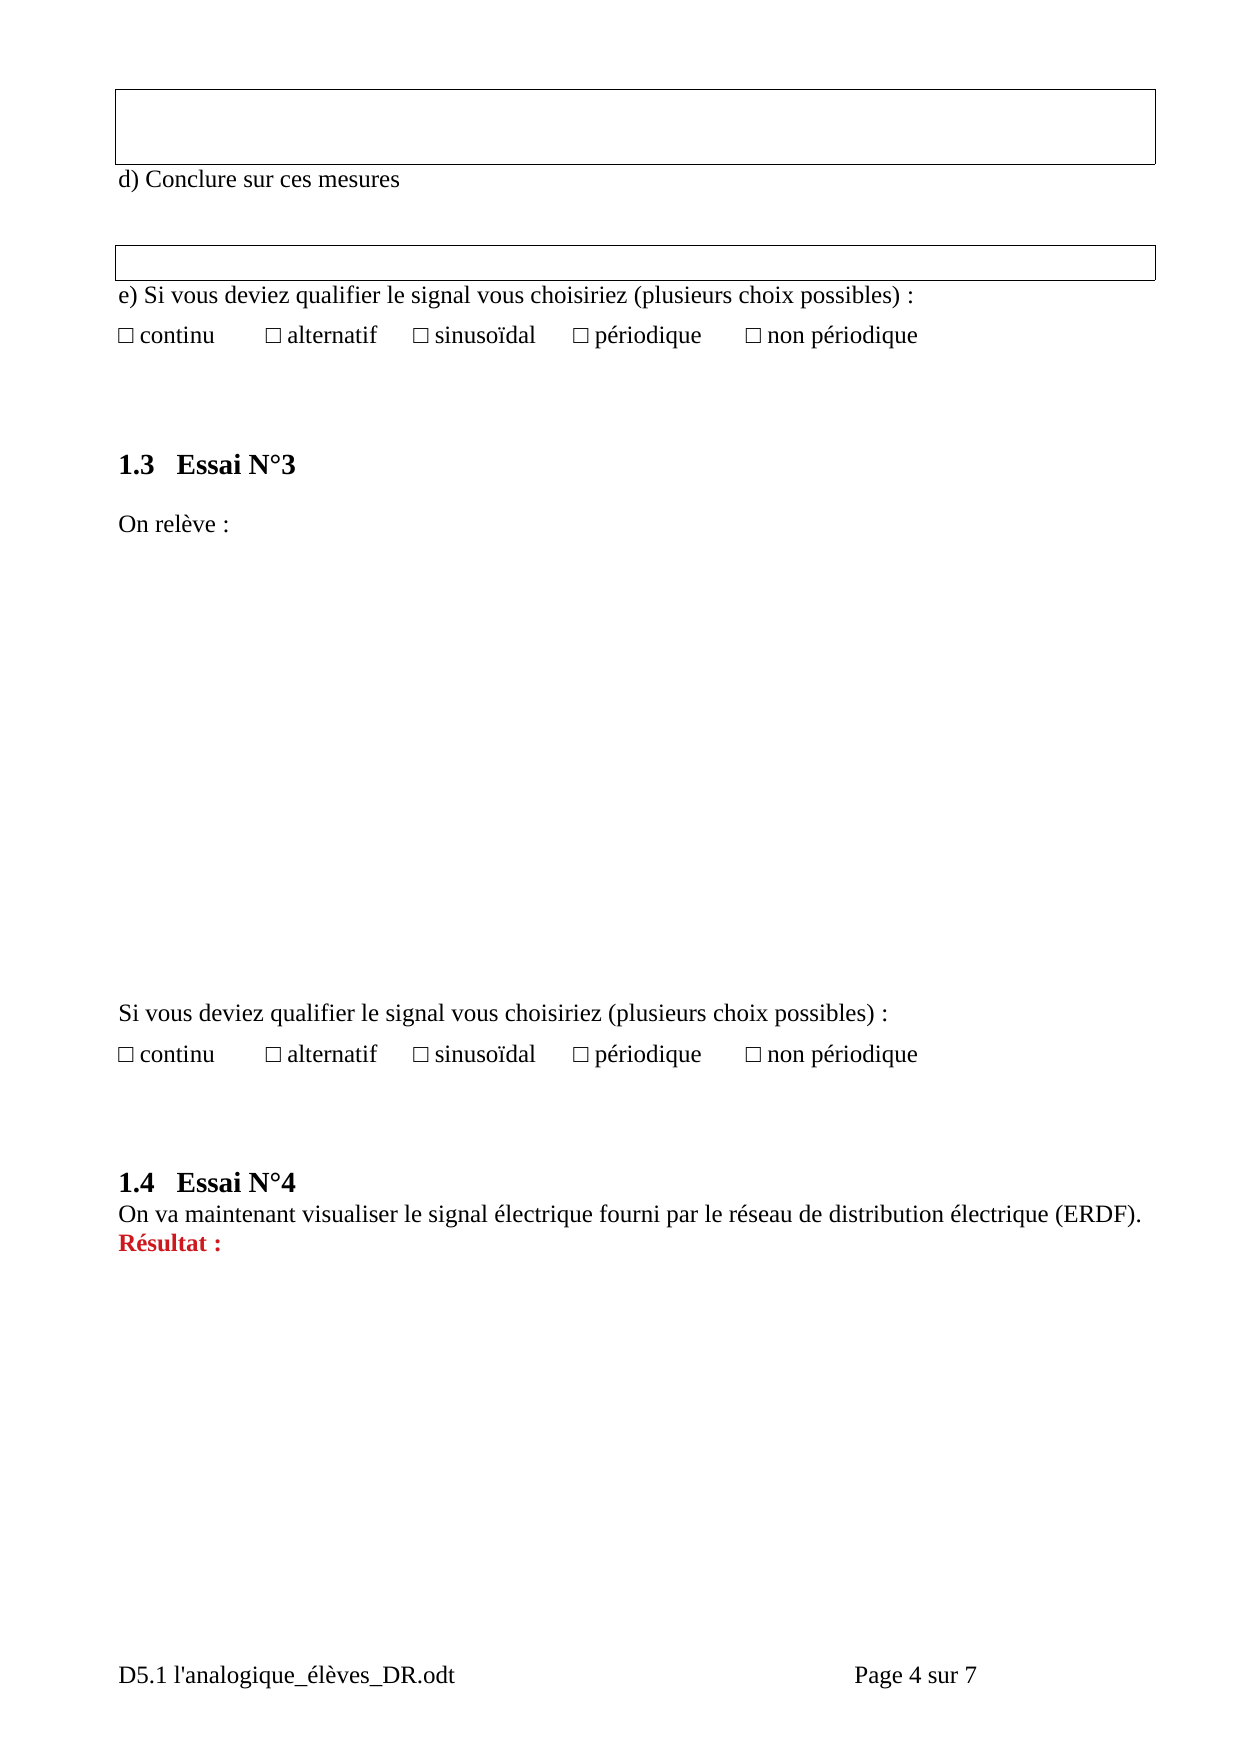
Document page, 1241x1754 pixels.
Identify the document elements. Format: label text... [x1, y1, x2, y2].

text e) Si vous deviez qualifier le signal vous choisiriez (plusieurs choix possibles) : [118, 281, 1152, 308]
text On relève : [118, 509, 1152, 538]
text On va maintenant visualiser le signal électrique fourni par le réseau de distribution électrique (ERDF). [118, 1199, 1152, 1228]
text 1.3 Essai N°3 [118, 447, 1152, 481]
text d) Conclure sur ces mesures [118, 165, 1152, 193]
text Résultat : [118, 1228, 1152, 1256]
text □ continu □ alternatif □ sinusoïdal □ périodique □ non périodique [118, 1039, 1152, 1067]
text 1.4 Essai N°4 [118, 1165, 1152, 1199]
text □ continu □ alternatif □ sinusoïdal □ périodique □ non périodique [118, 320, 1152, 349]
text Si vous deviez qualifier le signal vous choisiriez (plusieurs choix possibles) : [118, 998, 1152, 1027]
